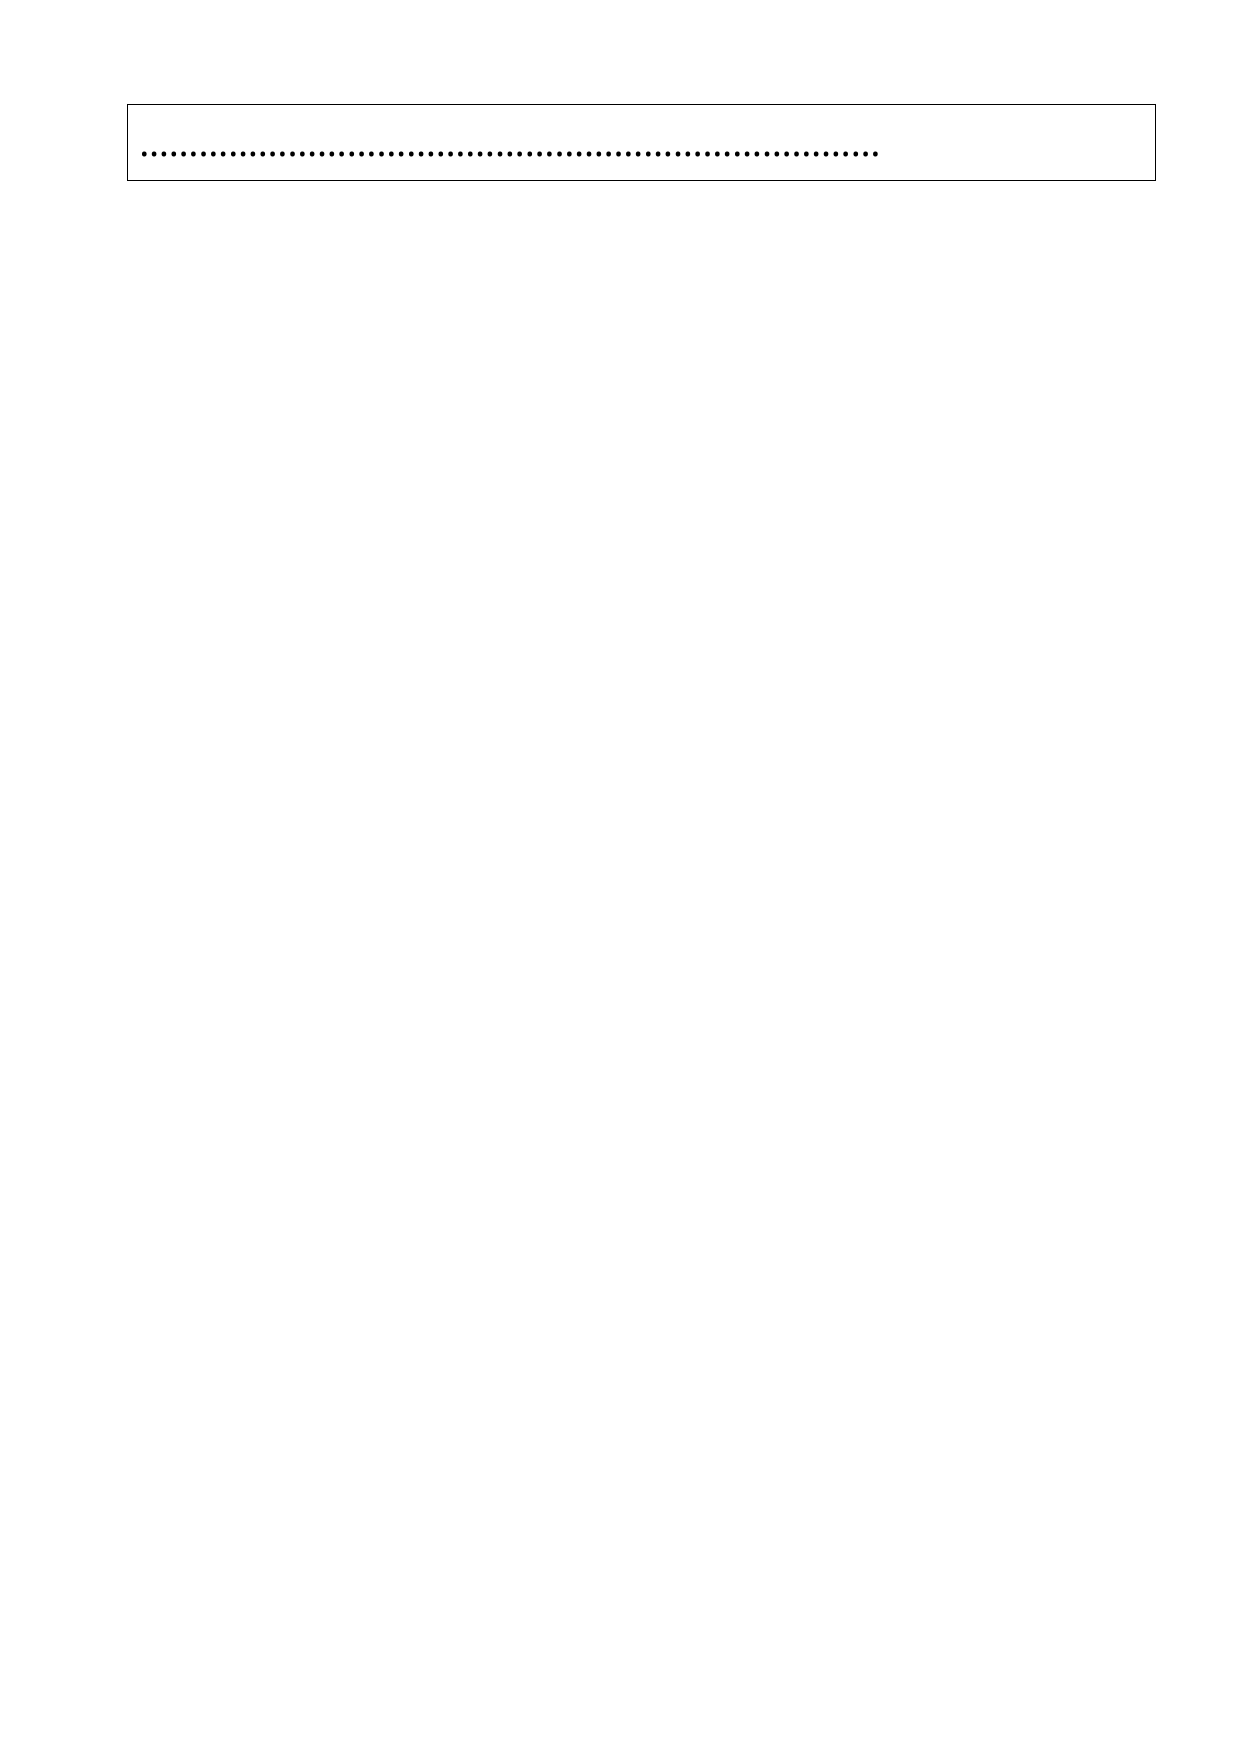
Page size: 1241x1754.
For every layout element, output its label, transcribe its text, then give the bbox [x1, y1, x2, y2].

table_cell ………………………………………………………………… [128, 105, 1155, 180]
